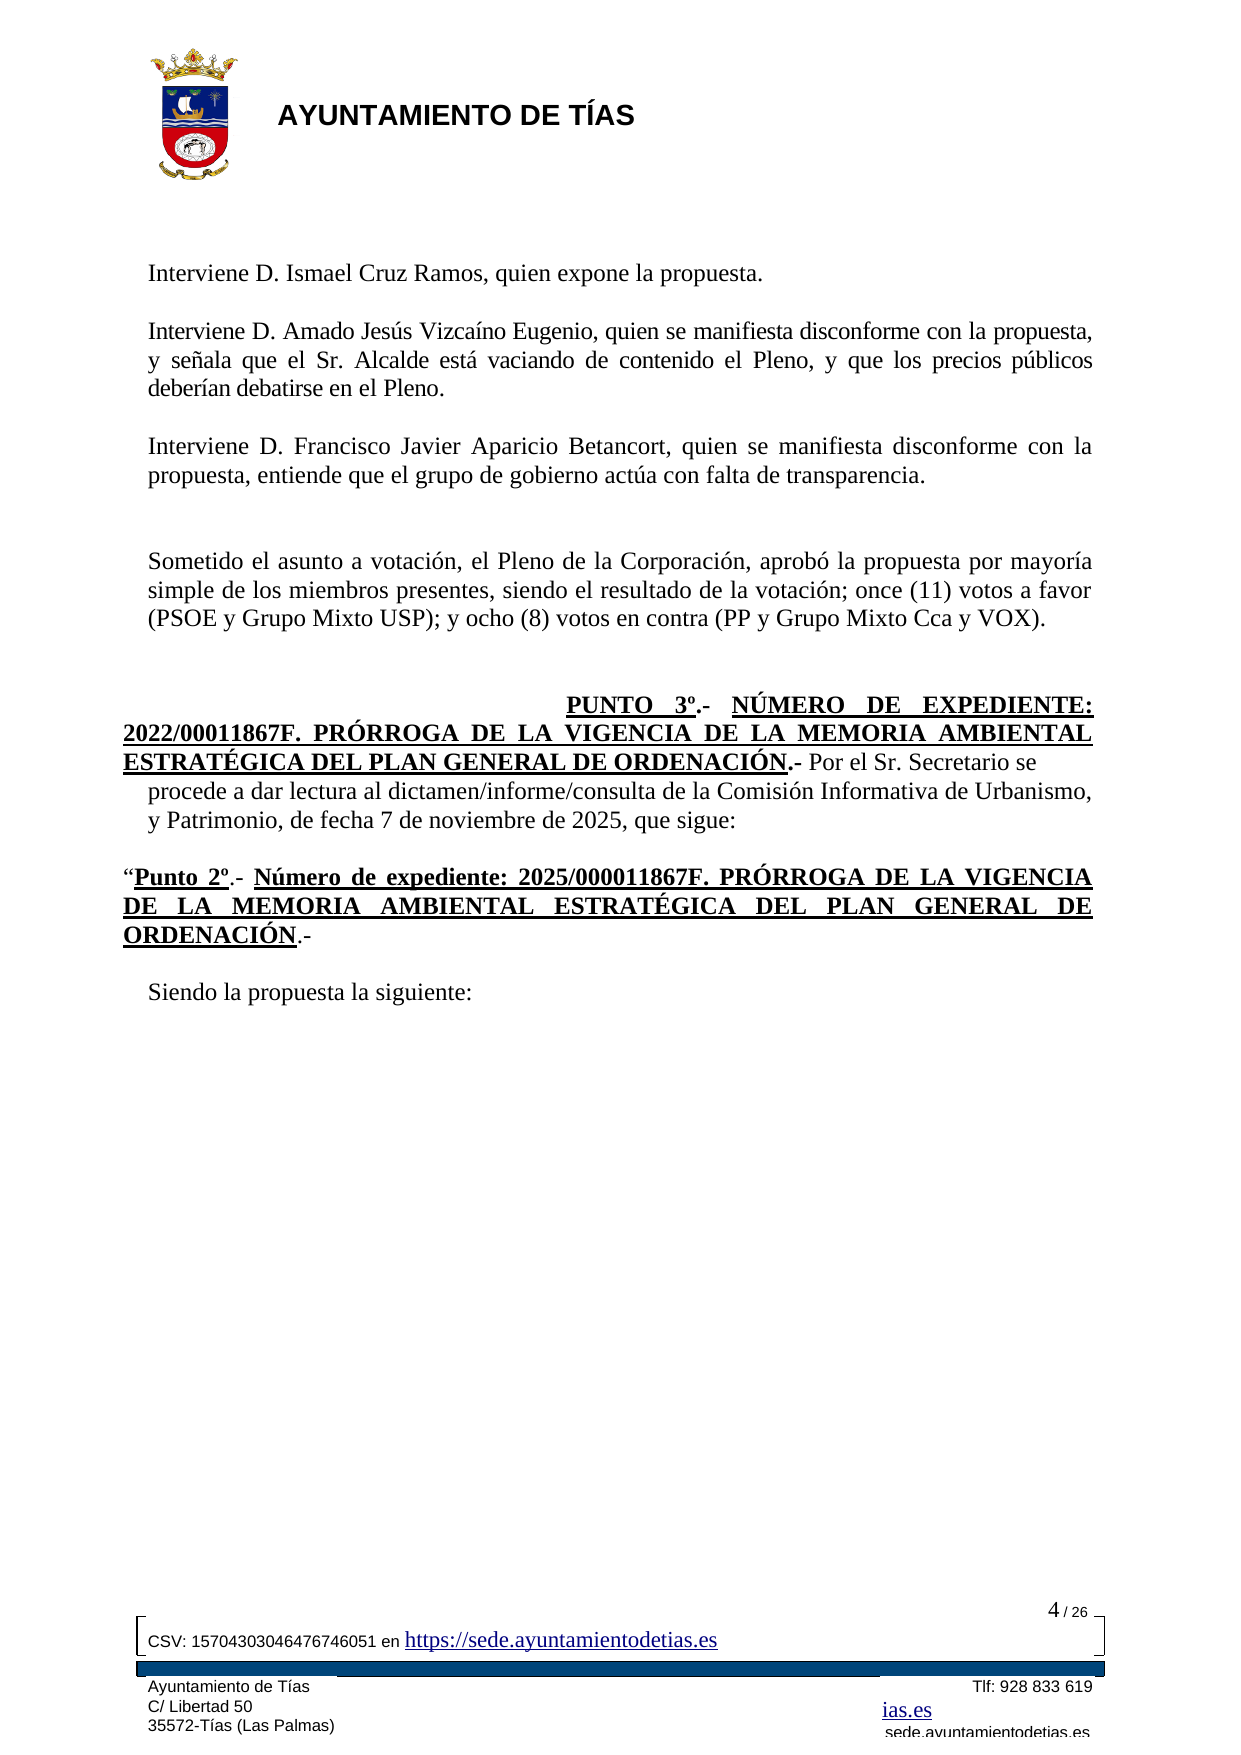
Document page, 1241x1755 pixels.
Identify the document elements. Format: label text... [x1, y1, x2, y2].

subtitle PUNTO 3º.- NÚMERO DE EXPEDIENTE: 2022/00011867F. PRÓRROGA DE LA VIGENCIA DE LA MEMORIA AMBIENTAL [123, 690, 1093, 744]
text procede a dar lectura al dictamen/informe/consulta de la Comisión Informativa de Urbanismo, y Patrimonio, de fecha 7 de noviembre de 2025, que sigue: [148, 776, 1093, 833]
text Siendo la propuesta la siguiente: [148, 977, 1105, 1006]
subtitle ORDENACIÓN.- [123, 919, 1093, 948]
text Interviene D. Francisco Javier Aparicio Betancort, quien se manifiesta disconforme con la propuesta, entiende que el grupo de gobierno actúa con falta de transparencia. [148, 431, 1093, 488]
text Interviene D. Amado Jesús Vizcaíno Eugenio, quien se manifiesta disconforme con la propuesta, y señala que el Sr. Alcalde está vaciando de contenido el Pleno, y que los precios públicos deberían debatirse en el Pleno. [148, 316, 1093, 402]
subtitle “Punto 2º.- Número de expediente: 2025/000011867F. PRÓRROGA DE LA VIGENCIA DE LA MEMORIA AMBIENTAL ESTRATÉGICA DEL PLAN GENERAL DE [123, 862, 1093, 916]
text Sometido el asunto a votación, el Pleno de la Corporación, aprobó la propuesta por mayoría simple de los miembros presentes, siendo el resultado de la votación; once (11) votos a favor (PSOE y Grupo Mixto USP); y ocho (8) votos en contra (PP y Grupo Mixto Cca y VOX). [148, 546, 1093, 632]
text Interviene D. Ismael Cruz Ramos, quien expone la propuesta. [148, 258, 1105, 287]
subtitle ESTRATÉGICA DEL PLAN GENERAL DE ORDENACIÓN.- Por el Sr. Secretario se [123, 746, 1093, 776]
